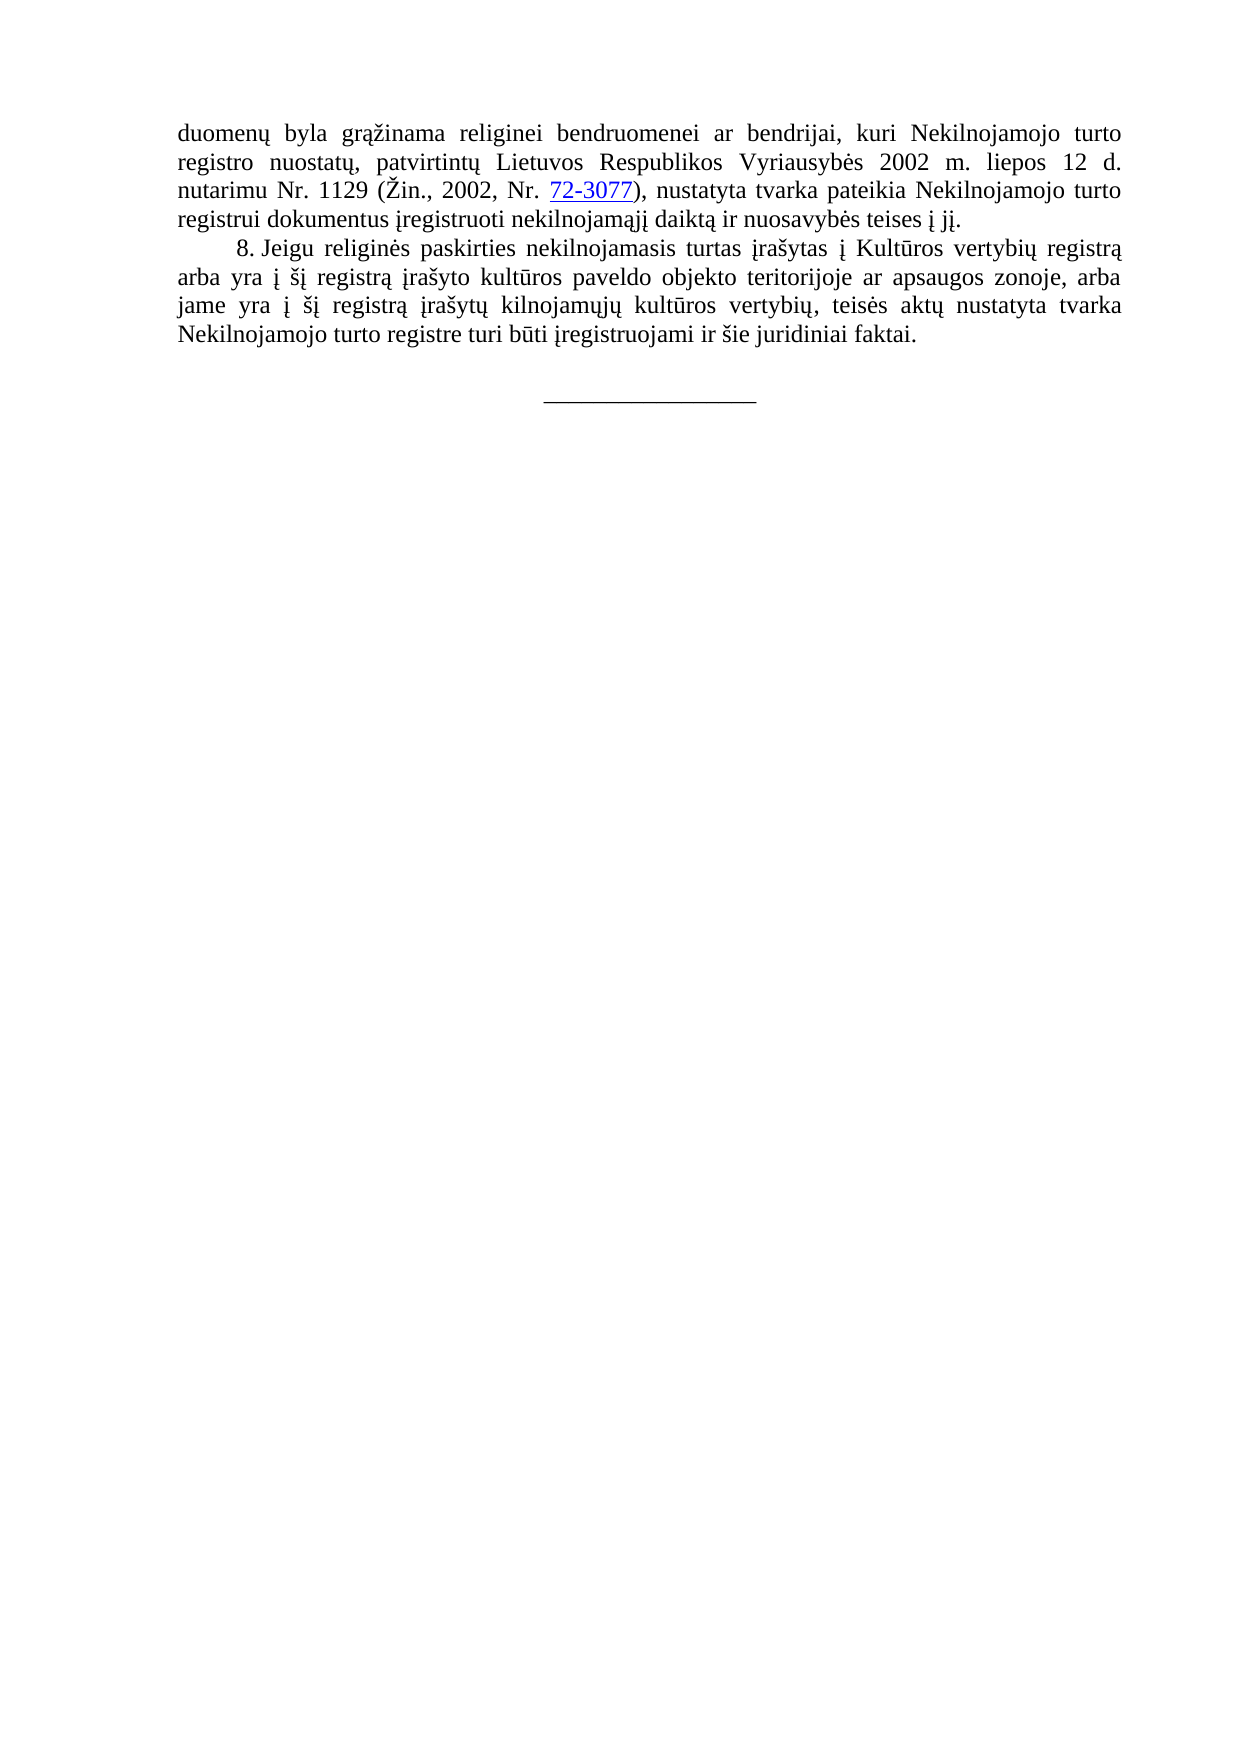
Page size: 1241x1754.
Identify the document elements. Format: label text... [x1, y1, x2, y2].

text _________________ [177, 377, 1122, 406]
text 8. Jeigu religinės paskirties nekilnojamasis turtas įrašytas į Kultūros vertybių registrą arba yra į šį registrą įrašyto kultūros paveldo objekto teritorijoje ar apsaugos zonoje, arba jame yra į šį registrą įrašytų kilnojamųjų kultūros vertybių, teisės aktų nustatyta tvarka Nekilnojamojo turto registre turi būti įregistruojami ir šie juridiniai faktai. [177, 233, 1122, 348]
text duomenų byla grąžinama religinei bendruomenei ar bendrijai, kuri Nekilnojamojo turto registro nuostatų, patvirtintų Lietuvos Respublikos Vyriausybės 2002 m. liepos 12 d. nutarimu Nr. 1129 (Žin., 2002, Nr. 72-3077), nustatyta tvarka pateikia Nekilnojamojo turto registrui dokumentus įregistruoti nekilnojamąjį daiktą ir nuosavybės teises į jį. [177, 118, 1122, 233]
